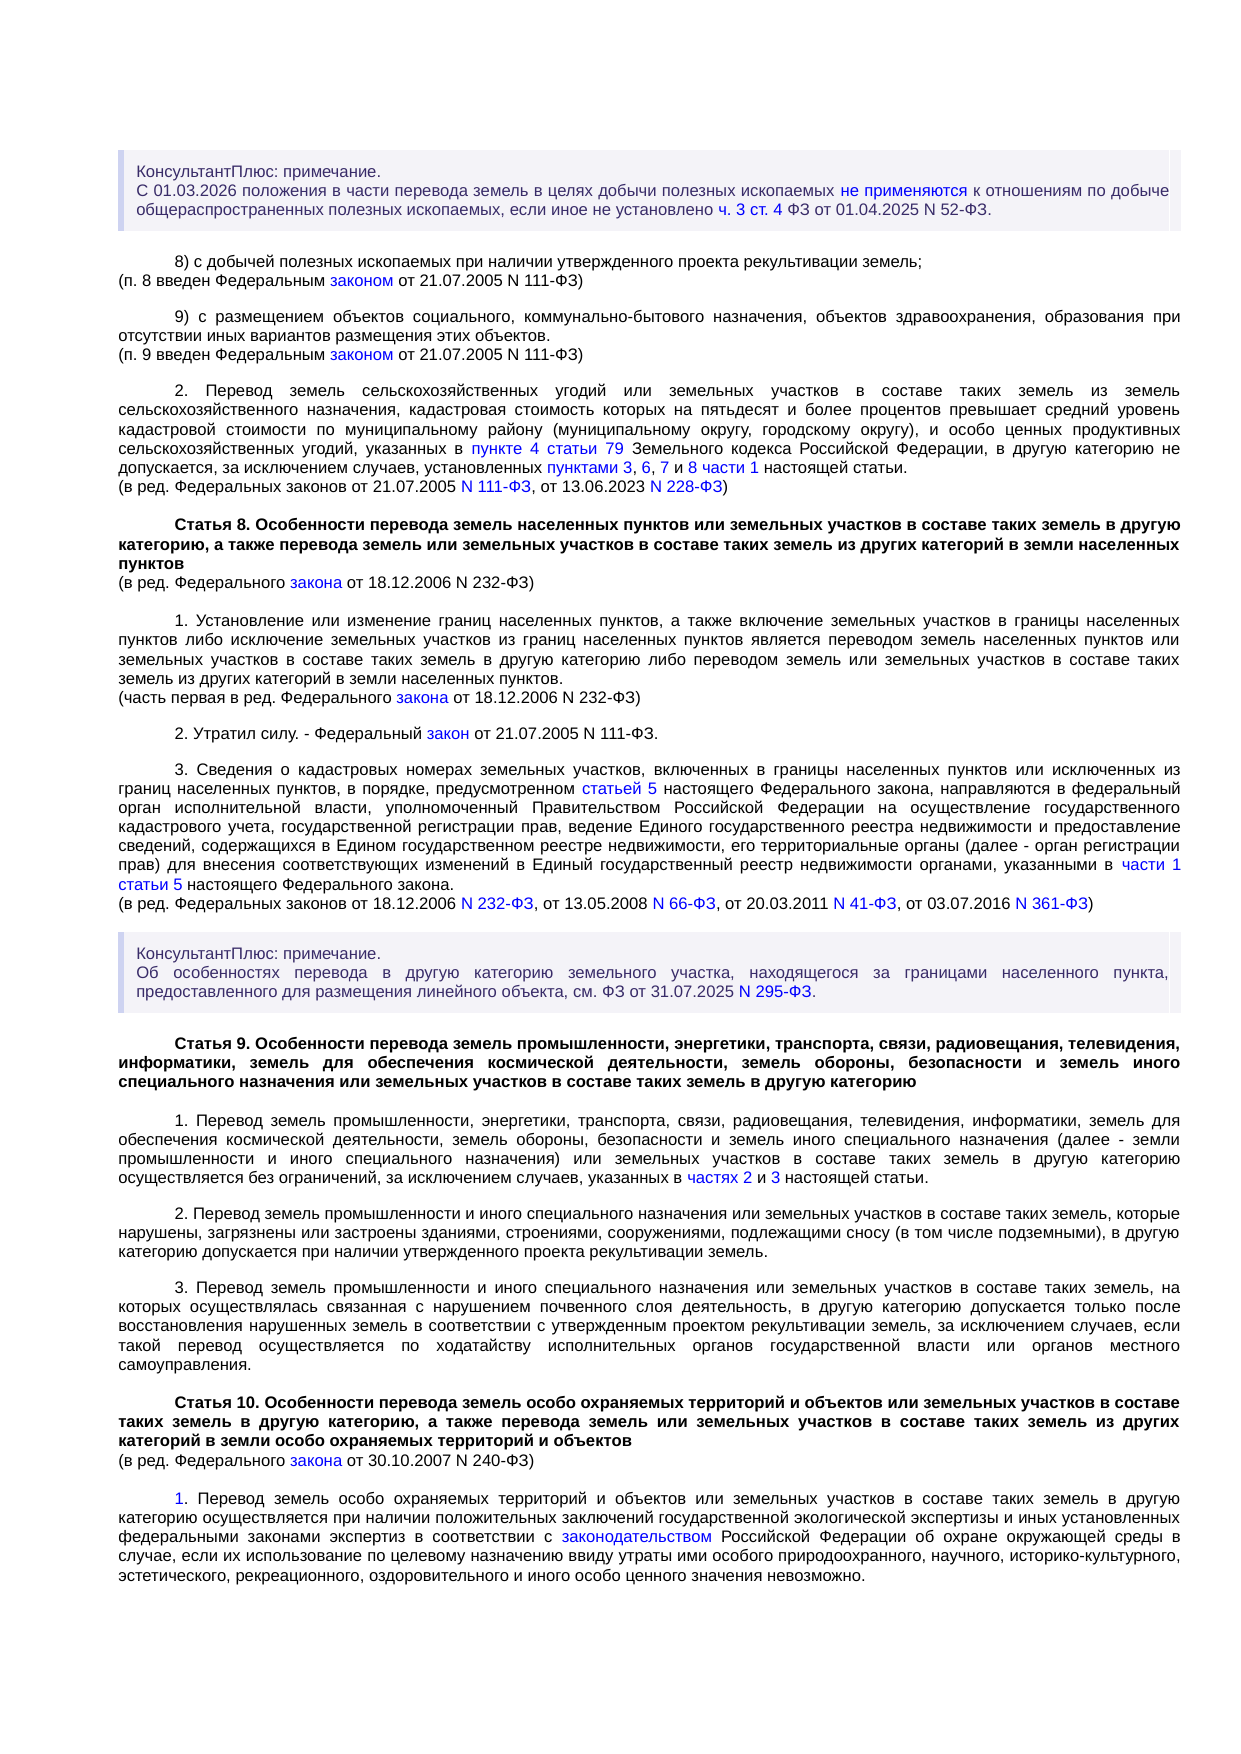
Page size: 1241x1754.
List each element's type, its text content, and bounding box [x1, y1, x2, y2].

text (в ред. Федеральных законов от 18.12.2006 N 232-ФЗ, от 13.05.2008 N 66-ФЗ, от 20.03.2011 N 41-ФЗ, от 03.07.2016 N 361-ФЗ) [118, 893, 1181, 913]
table_header КонсультантПлюс: примечание. С 01.03.2026 положения в части перевода земель в целях добычи полезных ископаемых не применяются к отношениям по добыче общераспространенных полезных ископаемых, если иное не установлено ч. 3 ст. 4 ФЗ от 01.04.2025 N 52-ФЗ. [136, 150, 1169, 231]
subtitle Статья 10. Особенности перевода земель особо охраняемых территорий и объектов или земельных участков в составе таких земель в другую категорию, а также перевода земель или земельных участков в составе таких земель из других категорий в земли особо охраняемых территорий и объектов [118, 1393, 1181, 1450]
text 2. Утратил силу. - Федеральный закон от 21.07.2005 N 111-ФЗ. [118, 723, 1181, 743]
subtitle Статья 9. Особенности перевода земель промышленности, энергетики, транспорта, связи, радиовещания, телевидения, информатики, земель для обеспечения космической деятельности, земель обороны, безопасности и земель иного специального назначения или земельных участков в составе таких земель в другую категорию [118, 1034, 1181, 1091]
text (в ред. Федерального закона от 30.10.2007 N 240-ФЗ) [118, 1450, 1181, 1469]
table_header [1170, 150, 1181, 231]
table_header [118, 932, 124, 1013]
text 2. Перевод земель промышленности и иного специального назначения или земельных участков в составе таких земель, которые нарушены, загрязнены или застроены зданиями, строениями, сооружениями, подлежащими сносу (в том числе подземными), в другую категорию допускается при наличии утвержденного проекта рекультивации земель. [118, 1204, 1181, 1261]
text 9) с размещением объектов социального, коммунально-бытового назначения, объектов здравоохранения, образования при отсутствии иных вариантов размещения этих объектов. [118, 307, 1181, 345]
text 2. Перевод земель сельскохозяйственных угодий или земельных участков в составе таких земель из земель сельскохозяйственного назначения, кадастровая стоимость которых на пятьдесят и более процентов превышает средний уровень кадастровой стоимости по муниципальному району (муниципальному округу, городскому округу), и особо ценных продуктивных сельскохозяйственных угодий, указанных в пункте 4 статьи 79 Земельного кодекса Российской Федерации, в другую категорию не допускается, за исключением случаев, установленных пунктами 3, 6, 7 и 8 части 1 настоящей статьи. [118, 381, 1181, 477]
text 1. Перевод земель особо охраняемых территорий и объектов или земельных участков в составе таких земель в другую категорию осуществляется при наличии положительных заключений государственной экологической экспертизы и иных установленных федеральными законами экспертиз в соответствии с законодательством Российской Федерации об охране окружающей среды в случае, если их использование по целевому назначению ввиду утраты ими особого природоохранного, научного, историко-культурного, эстетического, рекреационного, оздоровительного и иного особо ценного значения невозможно. [118, 1489, 1181, 1584]
text (в ред. Федерального закона от 18.12.2006 N 232-ФЗ) [118, 573, 1181, 592]
text (п. 9 введен Федеральным законом от 21.07.2005 N 111-ФЗ) [118, 345, 1181, 364]
text (часть первая в ред. Федерального закона от 18.12.2006 N 232-ФЗ) [118, 688, 1181, 707]
text 3. Перевод земель промышленности и иного специального назначения или земельных участков в составе таких земель, на которых осуществлялась связанная с нарушением почвенного слоя деятельность, в другую категорию допускается только после восстановления нарушенных земель в соответствии с утвержденным проектом рекультивации земель, за исключением случаев, если такой перевод осуществляется по ходатайству исполнительных органов государственной власти или органов местного самоуправления. [118, 1278, 1181, 1374]
text 8) с добычей полезных ископаемых при наличии утвержденного проекта рекультивации земель; [118, 252, 1181, 271]
text (в ред. Федеральных законов от 21.07.2005 N 111-ФЗ, от 13.06.2023 N 228-ФЗ) [118, 477, 1181, 496]
text (п. 8 введен Федеральным законом от 21.07.2005 N 111-ФЗ) [118, 271, 1181, 290]
table_header [1170, 932, 1181, 1013]
text 3. Сведения о кадастровых номерах земельных участков, включенных в границы населенных пунктов или исключенных из границ населенных пунктов, в порядке, предусмотренном статьей 5 настоящего Федерального закона, направляются в федеральный орган исполнительной власти, уполномоченный Правительством Российской Федерации на осуществление государственного кадастрового учета, государственной регистрации прав, ведение Единого государственного реестра недвижимости и предоставление сведений, содержащихся в Едином государственном реестре недвижимости, его территориальные органы (далее - орган регистрации прав) для внесения соответствующих изменений в Единый государственный реестр недвижимости органами, указанными в части 1 статьи 5 настоящего Федерального закона. [118, 759, 1181, 893]
table_header [124, 150, 136, 231]
table_header КонсультантПлюс: примечание. Об особенностях перевода в другую категорию земельного участка, находящегося за границами населенного пункта, предоставленного для размещения линейного объекта, см. ФЗ от 31.07.2025 N 295-ФЗ. [136, 932, 1169, 1013]
text 1. Установление или изменение границ населенных пунктов, а также включение земельных участков в границы населенных пунктов либо исключение земельных участков из границ населенных пунктов является переводом земель населенных пунктов или земельных участков в составе таких земель в другую категорию либо переводом земель или земельных участков в составе таких земель из других категорий в земли населенных пунктов. [118, 611, 1181, 688]
text 1. Перевод земель промышленности, энергетики, транспорта, связи, радиовещания, телевидения, информатики, земель для обеспечения космической деятельности, земель обороны, безопасности и земель иного специального назначения (далее - земли промышленности и иного специального назначения) или земельных участков в составе таких земель в другую категорию осуществляется без ограничений, за исключением случаев, указанных в частях 2 и 3 настоящей статьи. [118, 1110, 1181, 1187]
subtitle Статья 8. Особенности перевода земель населенных пунктов или земельных участков в составе таких земель в другую категорию, а также перевода земель или земельных участков в составе таких земель из других категорий в земли населенных пунктов [118, 515, 1181, 573]
table_header [118, 150, 124, 231]
table_header [124, 932, 136, 1013]
